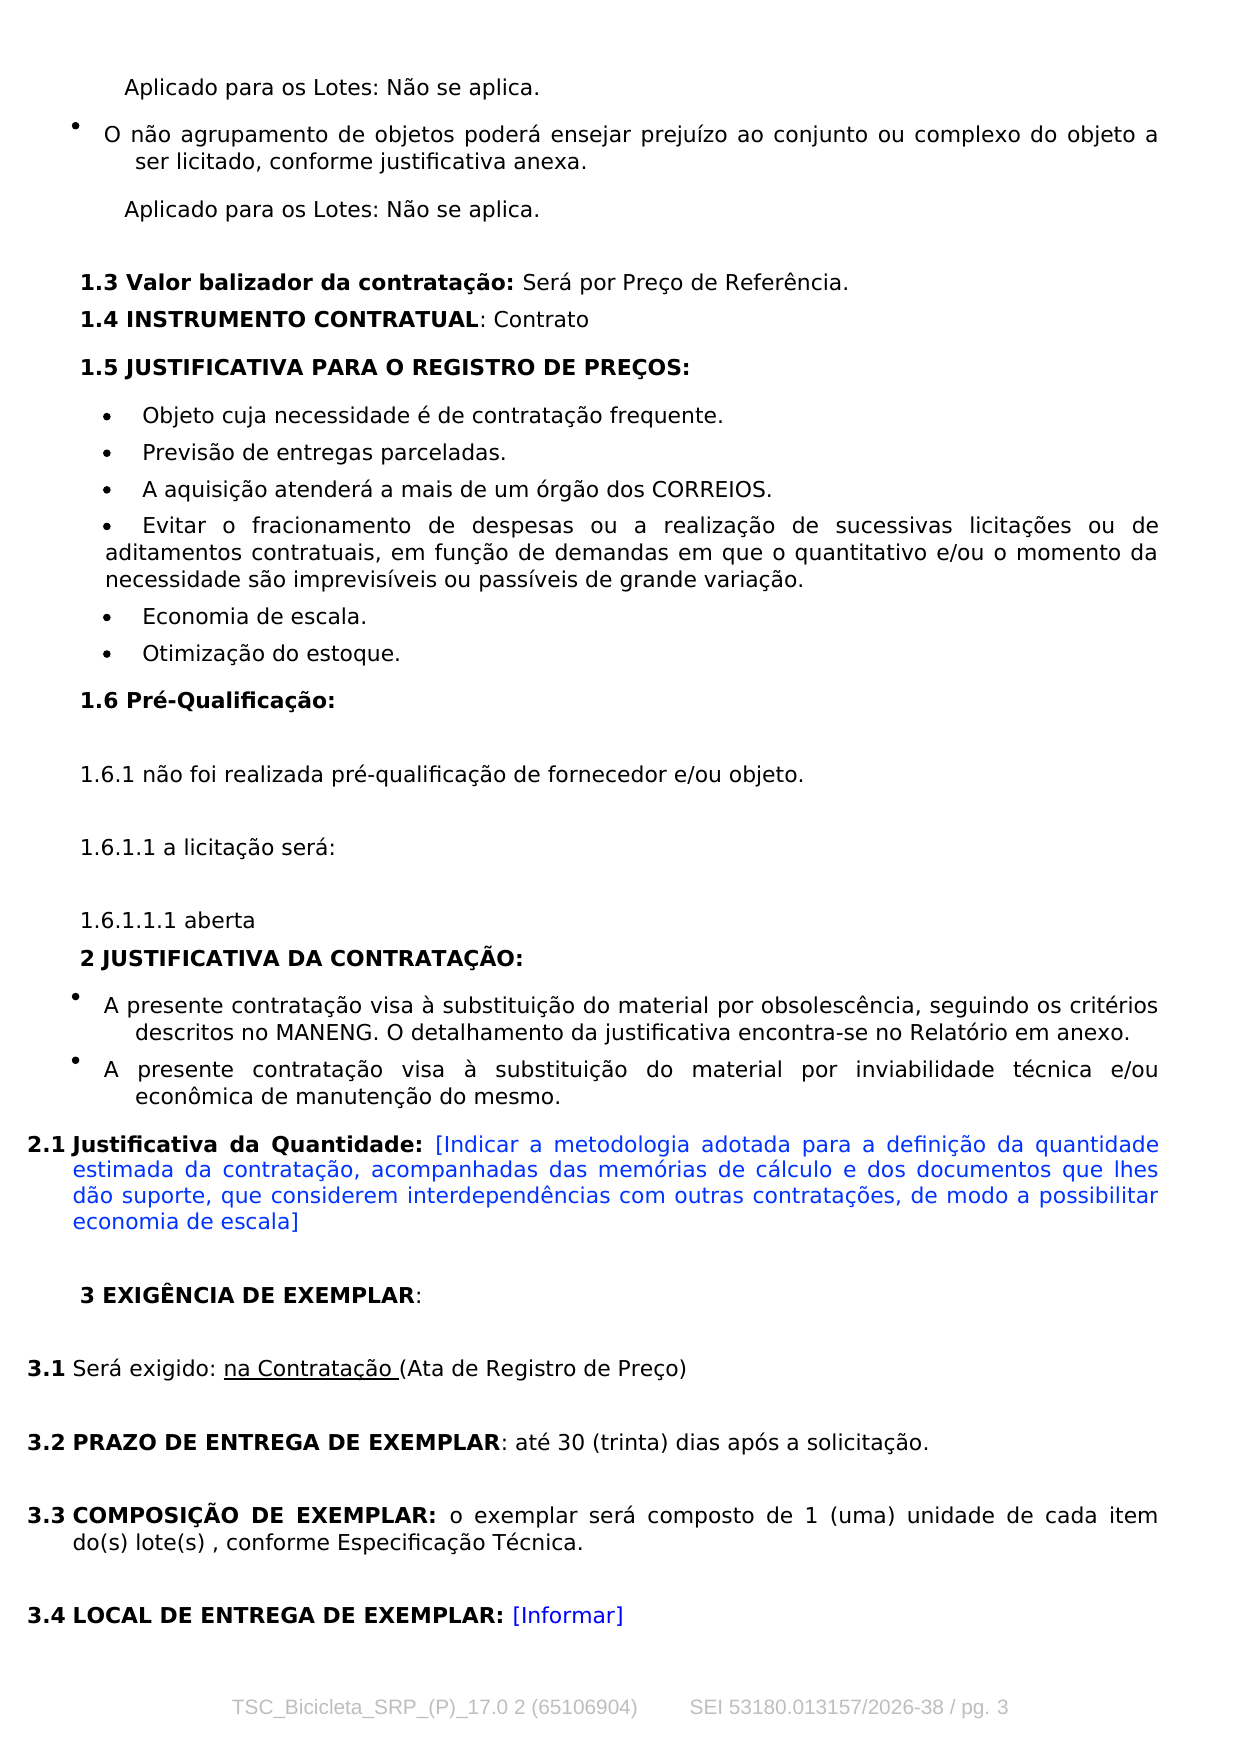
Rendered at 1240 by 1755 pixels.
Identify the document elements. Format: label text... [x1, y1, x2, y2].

text Aplicado para os Lotes: Não se aplica. [124, 197, 1160, 223]
text A aquisição atenderá a mais de um órgão dos CORREIOS. [104, 477, 1160, 502]
text Objeto cuja necessidade é de contratação frequente. [104, 403, 1160, 429]
text 1.6.1 não foi realizada pré-qualificação de fornecedor e/ou objeto. [79, 762, 1160, 787]
list JUSTIFICATIVA DA CONTRATAÇÃO: [79, 946, 1180, 971]
text 1.5 JUSTIFICATIVA PARA O REGISTRO DE PREÇOS: [79, 355, 1180, 381]
text 1.6.1.1.1 aberta [79, 909, 1160, 934]
list Justificativa da Quantidade: [Indicar a metodologia adotada para a definição da quantidade estimada da contratação, acompanhadas das memórias de cálculo e dos documentos que lhes dão suporte, que considerem interdependências com outras contratações, de modo a possibilitar economia de escala] [27, 1132, 1160, 1235]
text O não agrupamento de objetos poderá ensejar prejuízo ao conjunto ou complexo do objeto a ser licitado, conforme justificativa anexa. [104, 123, 1160, 175]
text A presente contratação visa à substituição do material por obsolescência, seguindo os critérios descritos no MANENG. O detalhamento da justificativa encontra-se no Relatório em anexo. [104, 993, 1160, 1046]
text Otimização do estoque. [104, 641, 1160, 666]
text 1.4 INSTRUMENTO CONTRATUAL: Contrato [79, 307, 1180, 333]
list COMPOSIÇÃO DE EXEMPLAR: o exemplar será composto de 1 (uma) unidade de cada item do(s) lote(s) , conforme Especificação Técnica. [27, 1503, 1160, 1555]
list EXIGÊNCIA DE EXEMPLAR: [79, 1283, 1180, 1308]
list PRAZO DE ENTREGA DE EXEMPLAR: até 30 (trinta) dias após a solicitação. [27, 1430, 1160, 1455]
list LOCAL DE ENTREGA DE EXEMPLAR: [Informar] [27, 1603, 1160, 1629]
text 1.3 Valor balizador da contratação: Será por Preço de Referência. [79, 270, 1180, 296]
text Economia de escala. [104, 604, 1160, 629]
text Evitar o fracionamento de despesas ou a realização de sucessivas licitações ou de aditamentos contratuais, em função de demandas em que o quantitativo e/ou o momento da necessidade são imprevisíveis ou passíveis de grande variação. [104, 513, 1160, 592]
text A presente contratação visa à substituição do material por inviabilidade técnica e/ou econômica de manutenção do mesmo. [104, 1057, 1160, 1109]
text Aplicado para os Lotes: Não se aplica. [124, 75, 1160, 101]
list Será exigido: na Contratação (Ata de Registro de Preço) [27, 1356, 1160, 1382]
text Previsão de entregas parceladas. [104, 440, 1160, 465]
text 1.6.1.1 a licitação será: [79, 835, 1160, 861]
text 1.6 Pré-Qualificação: [79, 688, 1180, 714]
